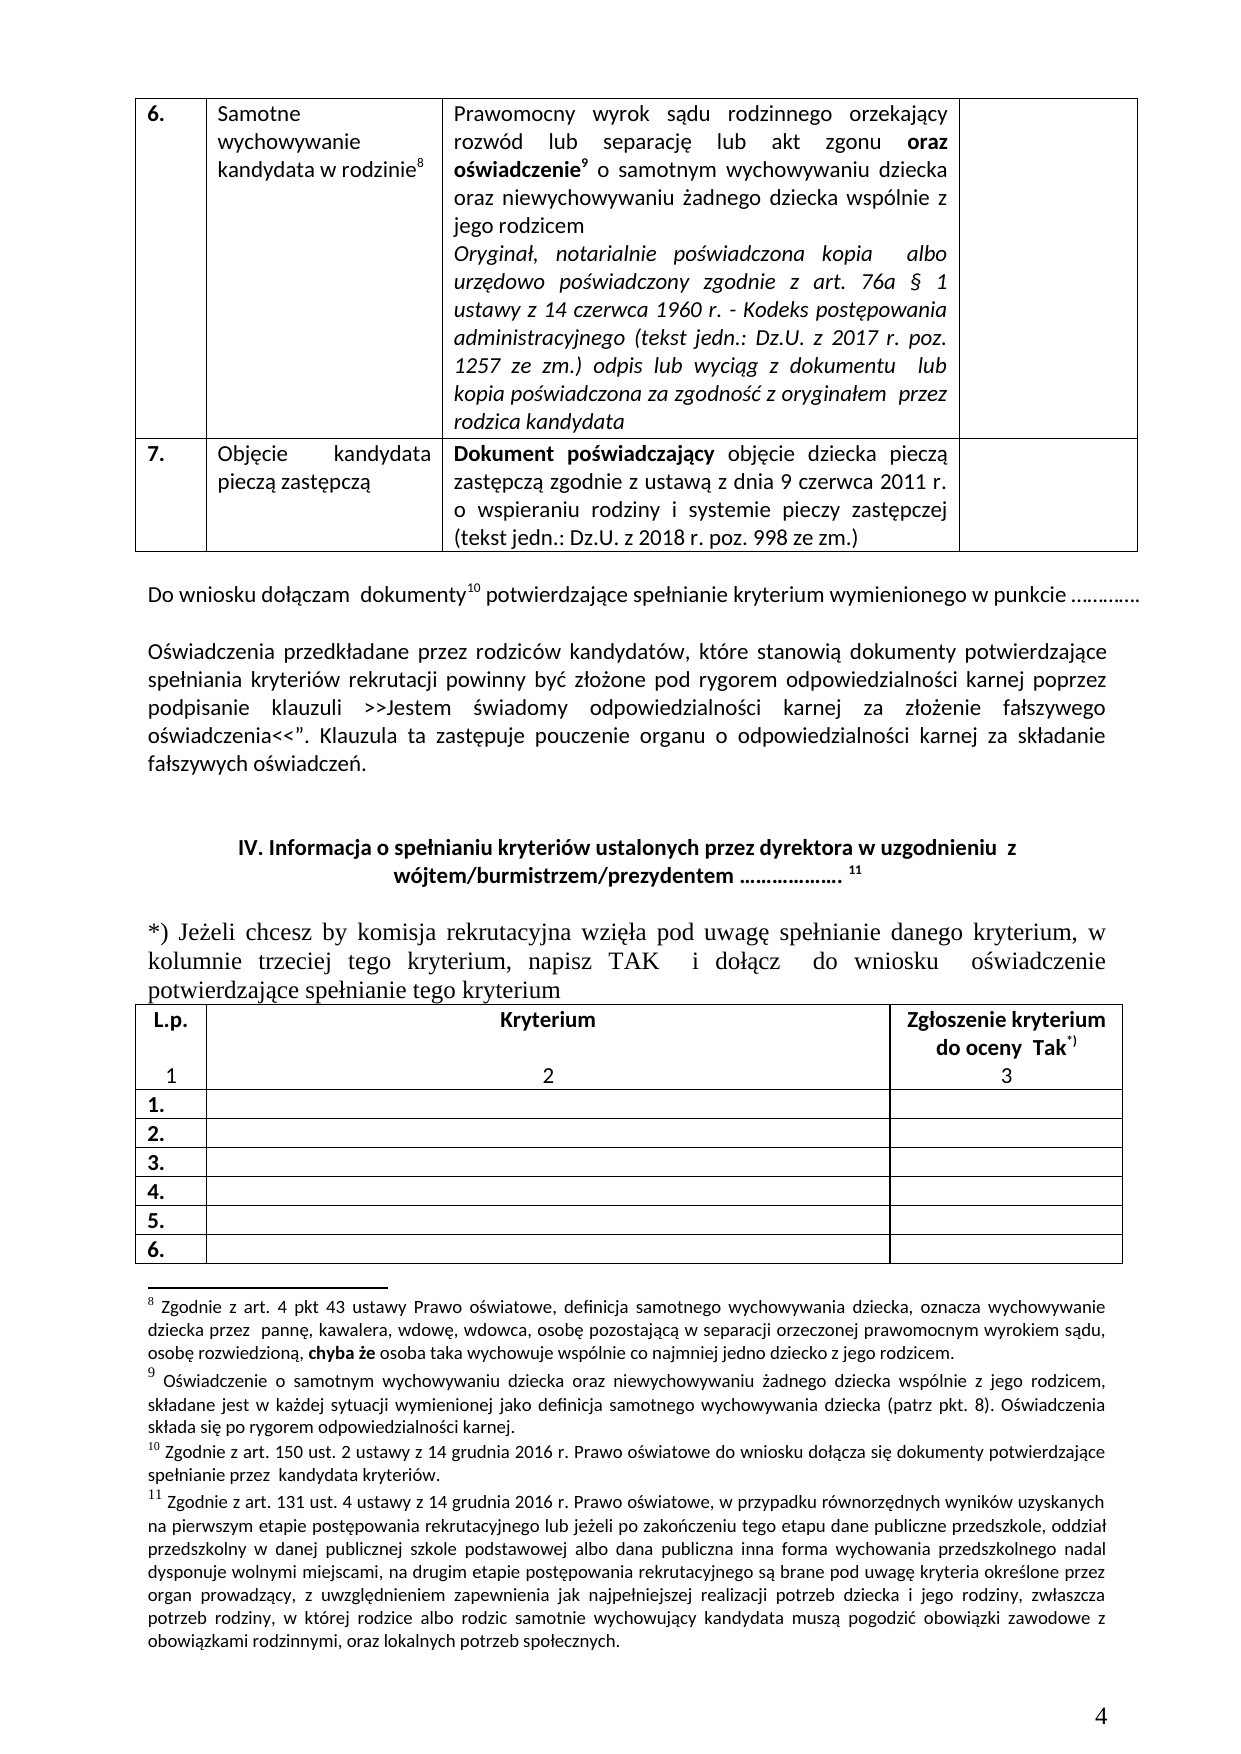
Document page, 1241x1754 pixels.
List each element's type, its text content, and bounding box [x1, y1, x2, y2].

table_cell 3. [136, 1148, 206, 1176]
table_cell [891, 1119, 1122, 1147]
table_cell [207, 1148, 889, 1176]
table_cell 6. [136, 99, 206, 438]
table_cell 4. [136, 1177, 206, 1205]
table_cell [207, 1206, 889, 1234]
table_cell 6. [136, 1235, 206, 1263]
table_cell [891, 1235, 1122, 1263]
table_cell [207, 1119, 889, 1147]
table_cell 7. [136, 439, 206, 551]
table_header Kryterium 2 [207, 1005, 889, 1089]
text IV. Informacja o spełnianiu kryteriów ustalonych przez dyrektora w uzgodnieniu z wójtem/burmistrzem/prezydentem ………………. [148, 833, 1107, 889]
table_cell 1. [136, 1090, 206, 1118]
table_cell [960, 439, 1137, 551]
table_cell [207, 1090, 889, 1118]
table_cell 5. [136, 1206, 206, 1234]
table_header L.p. 1 [136, 1005, 206, 1089]
table_cell [207, 1235, 889, 1263]
text Oświadczenia przedkładane przez rodziców kandydatów, które stanowią dokumenty potwierdzające spełniania kryteriów rekrutacji powinny być złożone pod rygorem odpowiedzialności karnej poprzez podpisanie klauzuli >>Jestem świadomy odpowiedzialności karnej za złożenie fałszywego oświadczenia<<”. Klauzula ta zastępuje pouczenie organu o odpowiedzialności karnej za składanie fałszywych oświadczeń. [148, 637, 1107, 777]
table_header Zgłoszenie kryterium do oceny Tak*) 3 [891, 1005, 1122, 1089]
text Do wniosku dołączam dokumenty potwierdzające spełnianie kryterium wymienionego w punkcie …………. [148, 580, 1152, 608]
table_cell 2. [136, 1119, 206, 1147]
table_cell [891, 1090, 1122, 1118]
table_cell Samotne wychowywanie kandydata w rodzinie [207, 99, 442, 438]
table_cell [891, 1148, 1122, 1176]
table_cell Objęcie kandydata pieczą zastępczą [207, 439, 442, 551]
table_cell [891, 1177, 1122, 1205]
text Zgodnie z art. 131 ust. 4 ustawy z 14 grudnia 2016 r. Prawo oświatowe, w przypadku równorzędnych wyników uzyskanych na pierwszym etapie postępowania rekrutacyjnego lub jeżeli po zakończeniu tego etapu dane publiczne przedszkole, oddział przedszkolny w danej publicznej szkole podstawowej albo dana publiczna inna forma wychowania przedszkolnego nadal dysponuje wolnymi miejscami, na drugim etapie postępowania rekrutacyjnego są brane pod uwagę kryteria określone przez organ prowadzący, z uwzględnieniem zapewnienia jak najpełniejszej realizacji potrzeb dziecka i jego rodziny, zwłaszcza potrzeb rodziny, w której rodzice albo rodzic samotnie wychowujący kandydata muszą pogodzić obowiązki zawodowe z obowiązkami rodzinnymi, oraz lokalnych potrzeb społecznych. [148, 1486, 1107, 1652]
table_cell [891, 1206, 1122, 1234]
table_cell [960, 99, 1137, 438]
table_cell Dokument poświadczający objęcie dziecka pieczą zastępczą zgodnie z ustawą z dnia 9 czerwca 2011 r. o wspieraniu rodziny i systemie pieczy zastępczej (tekst jedn.: Dz.U. z 2018 r. poz. 998 ze zm.) [443, 439, 959, 551]
table_cell [207, 1177, 889, 1205]
table_cell Prawomocny wyrok sądu rodzinnego orzekający rozwód lub separację lub akt zgonu oraz oświadczenie o samotnym wychowywaniu dziecka oraz niewychowywaniu żadnego dziecka wspólnie z jego rodzicem Oryginał, notarialnie poświadczona kopia albo urzędowo poświadczony zgodnie z art. 76a § 1 ustawy z 14 czerwca 1960 r. - Kodeks postępowania administracyjnego (tekst jedn.: Dz.U. z 2017 r. poz. 1257 ze zm.) odpis lub wyciąg z dokumentu lub kopia poświadczona za zgodność z oryginałem przez rodzica kandydata [443, 99, 959, 438]
text *) Jeżeli chcesz by komisja rekrutacyjna wzięła pod uwagę spełnianie danego kryterium, w kolumnie trzeciej tego kryterium, napisz TAK i dołącz do wniosku oświadczenie potwierdzające spełnianie tego kryterium [148, 917, 1107, 1004]
text Zgodnie z art. 150 ust. 2 ustawy z 14 grudnia 2016 r. Prawo oświatowe do wniosku dołącza się dokumenty potwierdzające spełnianie przez kandydata kryteriów. [148, 1438, 1107, 1486]
